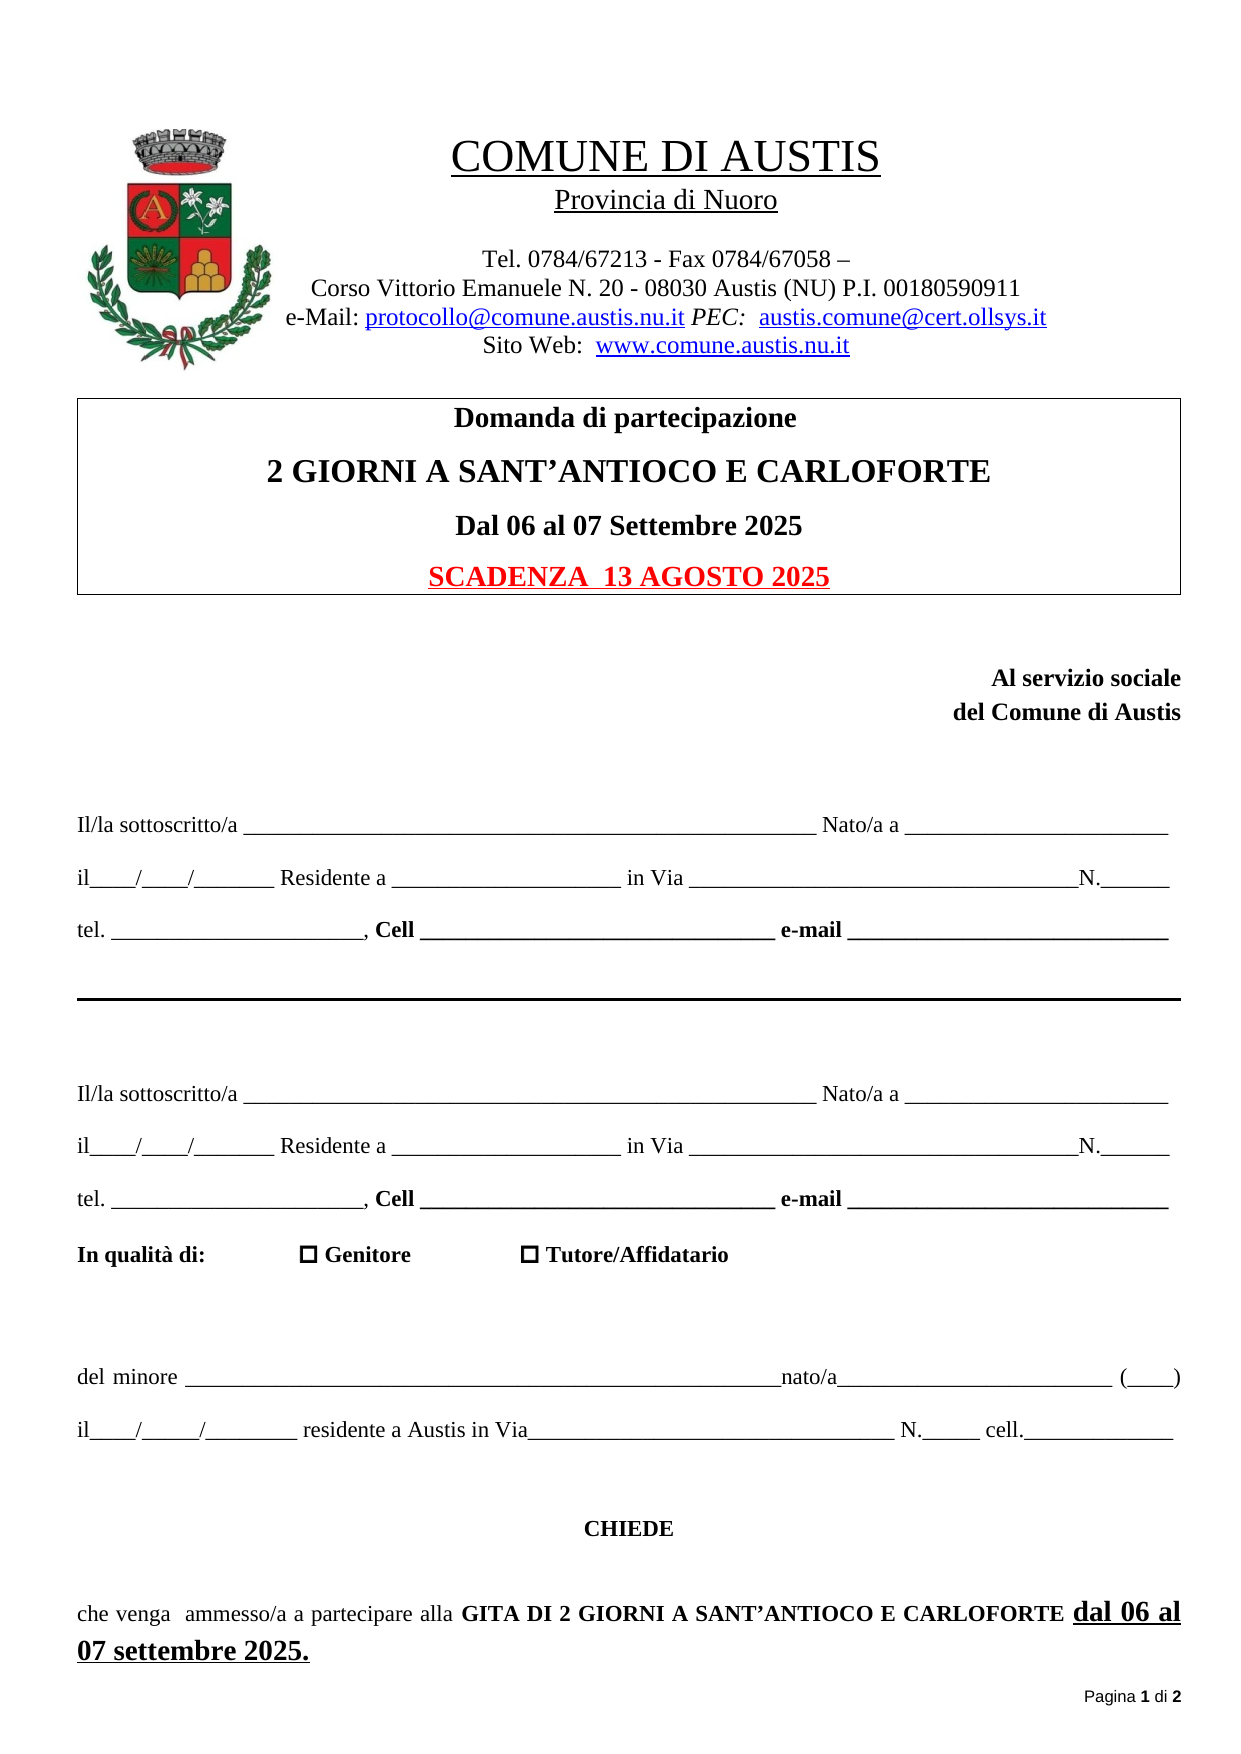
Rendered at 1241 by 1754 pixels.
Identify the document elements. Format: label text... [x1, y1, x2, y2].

text Il/la sottoscritto/a __________________________________________________ Nato/a a _______________________ [77, 1080, 1181, 1106]
text Dal 06 al 07 Settembre 2025 [78, 505, 1180, 542]
text CHIEDE [77, 1515, 1181, 1542]
text il____/____/_______ Residente a ____________________ in Via __________________________________N.______ [77, 1132, 1181, 1159]
text del minore ____________________________________________________nato/a________________________ (____) il____/_____/________ residente a Austis in Via________________________________ N._____ cell._____________ [77, 1363, 1181, 1442]
text 2 GIORNI A SANT’ANTIOCO E CARLOFORTE [78, 448, 1180, 489]
text COMUNE DI AUSTIS [283, 129, 1181, 182]
text Il/la sottoscritto/a __________________________________________________ Nato/a a _______________________ [77, 811, 1181, 837]
text il____/____/_______ Residente a ____________________ in Via __________________________________N.______ [77, 864, 1181, 890]
text Domanda di partecipazione [78, 399, 1180, 434]
text Al servizio sociale del Comune di Austis [77, 646, 1181, 726]
text SCADENZA 13 AGOSTO 2025 [78, 556, 1180, 594]
text Provincia di Nuoro [283, 182, 1181, 215]
text Sito Web: www.comune.austis.nu.it [283, 330, 1181, 359]
text Tel. 0784/67213 - Fax 0784/67058 – [283, 244, 1181, 273]
text tel. ______________________, Cell _______________________________ e-mail ____________________________ [77, 1185, 1181, 1212]
text Corso Vittorio Emanuele N. 20 - 08030 Austis (NU) P.I. 00180590911 [283, 273, 1181, 302]
text tel. ______________________, Cell _______________________________ e-mail ____________________________ [77, 916, 1181, 943]
text e-Mail: protocollo@comune.austis.nu.it PEC: austis.comune@cert.ollsys.it [283, 302, 1181, 330]
text che venga ammesso/a a partecipare alla GITA DI 2 GIORNI A SANT’ANTIOCO E CARLOFORTE dal 06 al 07 settembre 2025. [77, 1594, 1181, 1666]
text In qualità di:  Genitore  Tutore/Affidatario [77, 1238, 1181, 1269]
